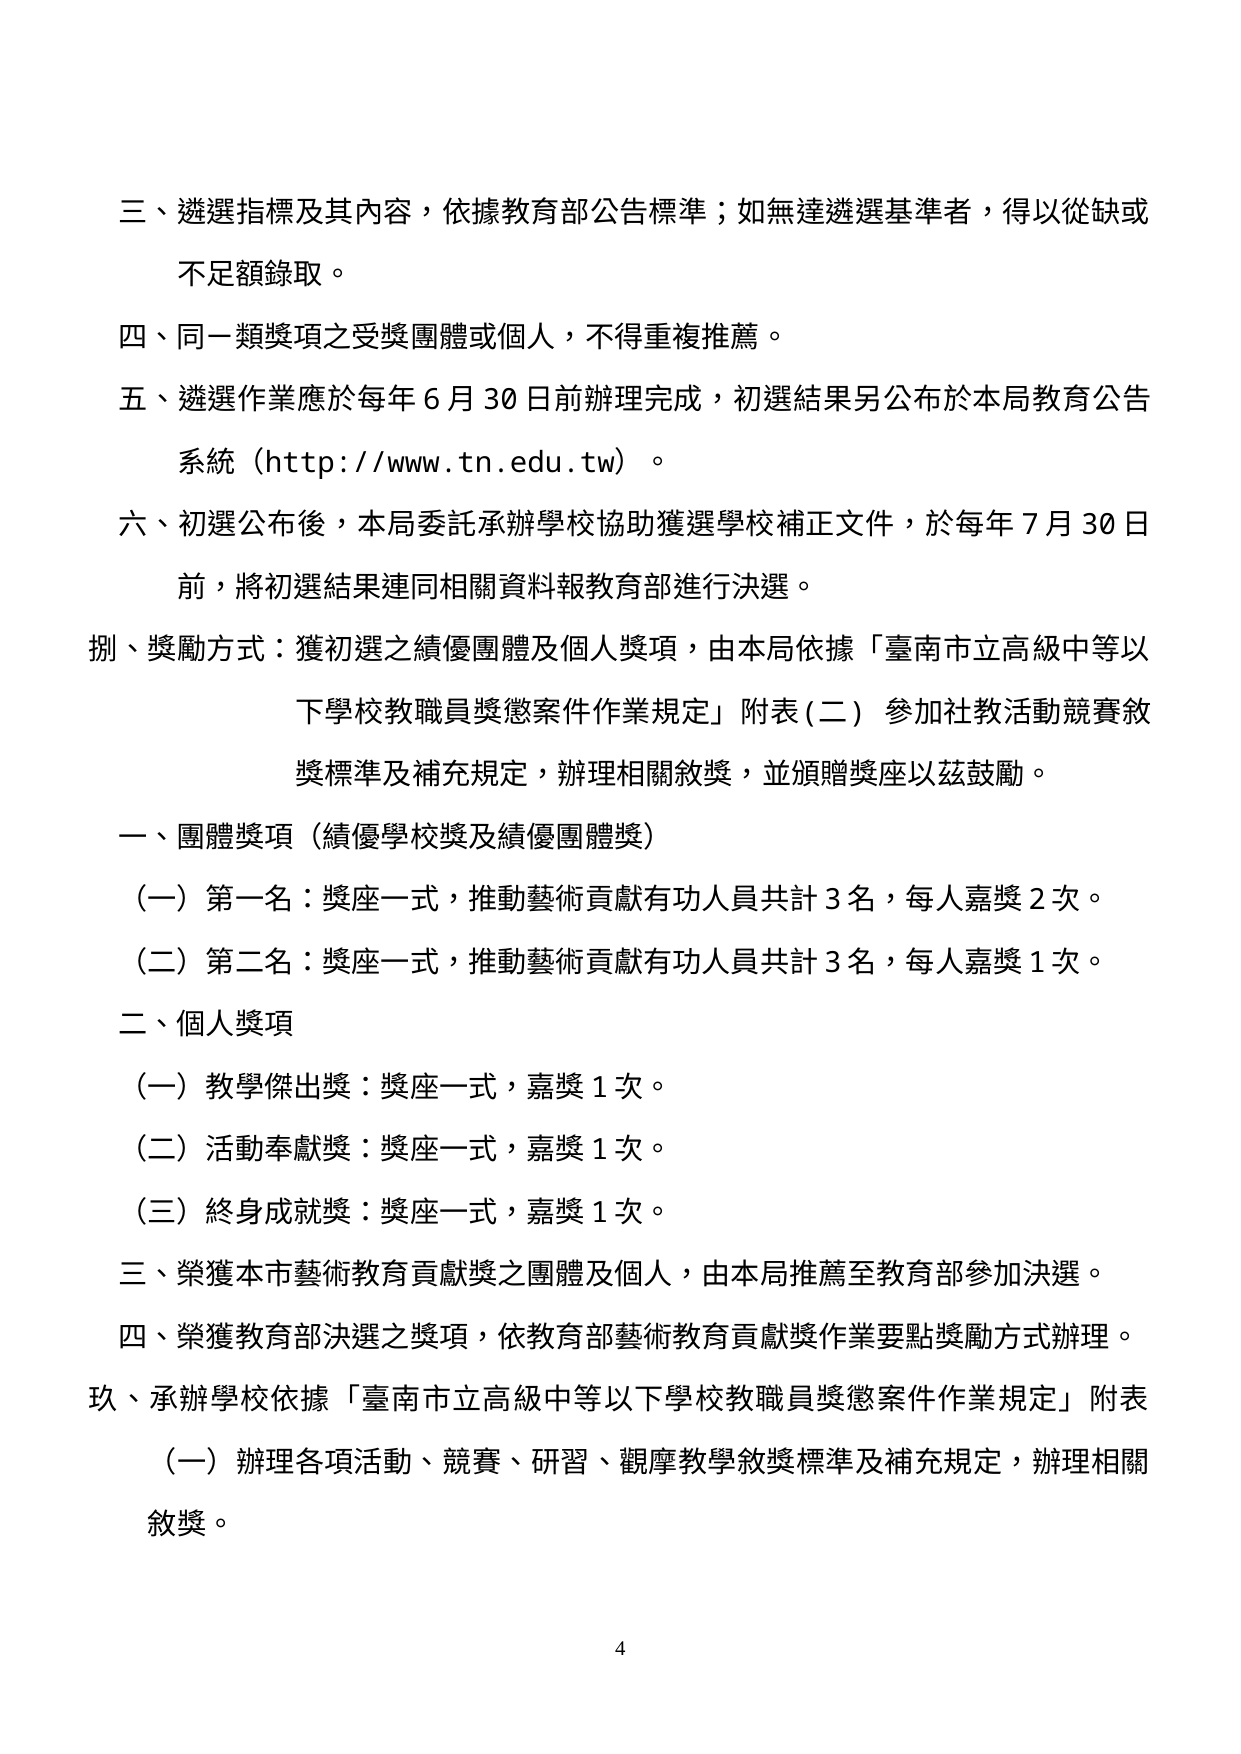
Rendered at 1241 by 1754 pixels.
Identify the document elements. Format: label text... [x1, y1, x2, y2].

text 四、榮獲教育部決選之獎項，依教育部藝術教育貢獻獎作業要點獎勵方式辦理。 [118, 1293, 1152, 1355]
text （三）終身成就獎：獎座一式，嘉獎1次。 [118, 1168, 1152, 1230]
text 三、遴選指標及其內容，依據教育部公告標準；如無達遴選基準者，得以從缺或不足額錄取。 [118, 168, 1152, 293]
text 二、個人獎項 [118, 980, 1152, 1043]
text （一）第一名：獎座一式，推動藝術貢獻有功人員共計3名，每人嘉獎2次。 [118, 855, 1152, 918]
text 四、同ㄧ類獎項之受獎團體或個人，不得重複推薦。 [118, 293, 1152, 355]
text 一、團體獎項（績優學校獎及績優團體獎） [118, 793, 1152, 855]
text 玖、承辦學校依據「臺南市立高級中等以下學校教職員獎懲案件作業規定」附表（一）辦理各項活動、競賽、研習、觀摩教學敘獎標準及補充規定，辦理相關敘獎。 [89, 1355, 1152, 1543]
text （二）活動奉獻獎：獎座一式，嘉獎1次。 [118, 1105, 1152, 1168]
text 三、榮獲本市藝術教育貢獻獎之團體及個人，由本局推薦至教育部參加決選。 [118, 1230, 1152, 1293]
text （二）第二名：獎座一式，推動藝術貢獻有功人員共計3名，每人嘉獎1次。 [118, 918, 1152, 980]
text 五、遴選作業應於每年6月30日前辦理完成，初選結果另公布於本局教育公告系統（http://www.tn.edu.tw）。 [118, 355, 1152, 480]
text （一）教學傑出獎：獎座一式，嘉獎1次。 [118, 1043, 1152, 1105]
text 捌、獎勵方式：獲初選之績優團體及個人獎項，由本局依據「臺南市立高級中等以下學校教職員獎懲案件作業規定」附表(二) 參加社教活動競賽敘獎標準及補充規定，辦理相關敘獎，並頒贈獎座以茲鼓勵。 [89, 605, 1152, 793]
text 六、初選公布後，本局委託承辦學校協助獲選學校補正文件，於每年7月30日前，將初選結果連同相關資料報教育部進行決選。 [118, 480, 1152, 605]
